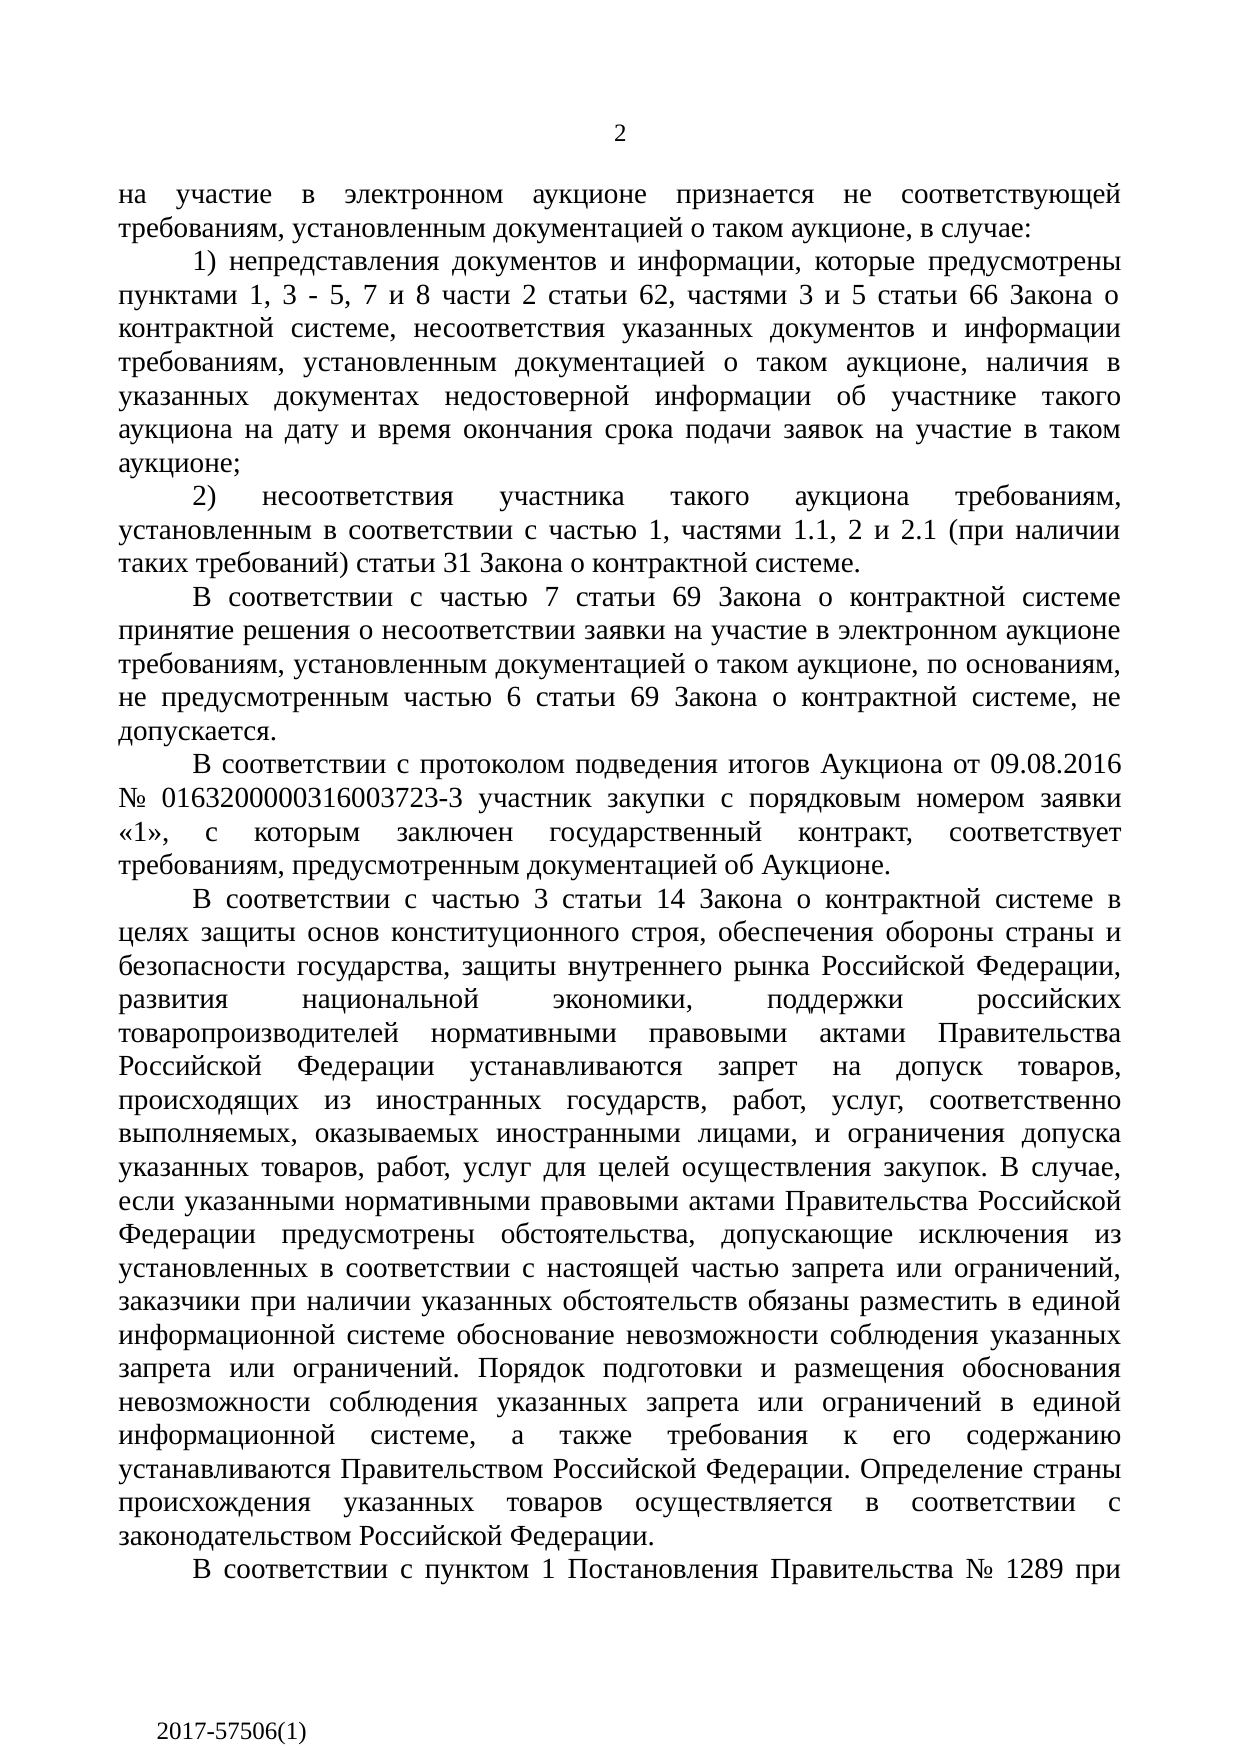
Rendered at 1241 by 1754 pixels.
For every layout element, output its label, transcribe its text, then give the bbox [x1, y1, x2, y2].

text 1) непредставления документов и информации, которые предусмотрены пунктами 1, 3 - 5, 7 и 8 части 2 статьи 62, частями 3 и 5 статьи 66 Закона о контрактной системе, несоответствия указанных документов и информации требованиям, установленным документацией о таком аукционе, наличия в указанных документах недостоверной информации об участнике такого аукциона на дату и время окончания срока подачи заявок на участие в таком аукционе; [118, 243, 1122, 478]
text В соответствии с пунктом 1 Постановления Правительства № 1289 при [118, 1552, 1122, 1585]
text В соответствии с частью 7 статьи 69 Закона о контрактной системе принятие решения о несоответствии заявки на участие в электронном аукционе требованиям, установленным документацией о таком аукционе, по основаниям, не предусмотренным частью 6 статьи 69 Закона о контрактной системе, не допускается. [118, 579, 1122, 747]
text В соответствии с протоколом подведения итогов Аукциона от 09.08.2016 № 0163200000316003723-3 участник закупки с порядковым номером заявки «1», с которым заключен государственный контракт, соответствует требованиям, предусмотренным документацией об Аукционе. [118, 747, 1122, 881]
text на участие в электронном аукционе признается не соответствующей требованиям, установленным документацией о таком аукционе, в случае: [118, 176, 1122, 243]
text 2) несоответствия участника такого аукциона требованиям, установленным в соответствии с частью 1, частями 1.1, 2 и 2.1 (при наличии таких требований) статьи 31 Закона о контрактной системе. [118, 478, 1122, 579]
text В соответствии с частью 3 статьи 14 Закона о контрактной системе в целях защиты основ конституционного строя, обеспечения обороны страны и безопасности государства, защиты внутреннего рынка Российской Федерации, развития национальной экономики, поддержки российских товаропроизводителей нормативными правовыми актами Правительства Российской Федерации устанавливаются запрет на допуск товаров, происходящих из иностранных государств, работ, услуг, соответственно выполняемых, оказываемых иностранными лицами, и ограничения допуска указанных товаров, работ, услуг для целей осуществления закупок. В случае, если указанными нормативными правовыми актами Правительства Российской Федерации предусмотрены обстоятельства, допускающие исключения из установленных в соответствии с настоящей частью запрета или ограничений, заказчики при наличии указанных обстоятельств обязаны разместить в единой информационной системе обоснование невозможности соблюдения указанных запрета или ограничений. Порядок подготовки и размещения обоснования невозможности соблюдения указанных запрета или ограничений в единой информационной системе, а также требования к его содержанию устанавливаются Правительством Российской Федерации. Определение страны происхождения указанных товаров осуществляется в соответствии с законодательством Российской Федерации. [118, 881, 1122, 1552]
